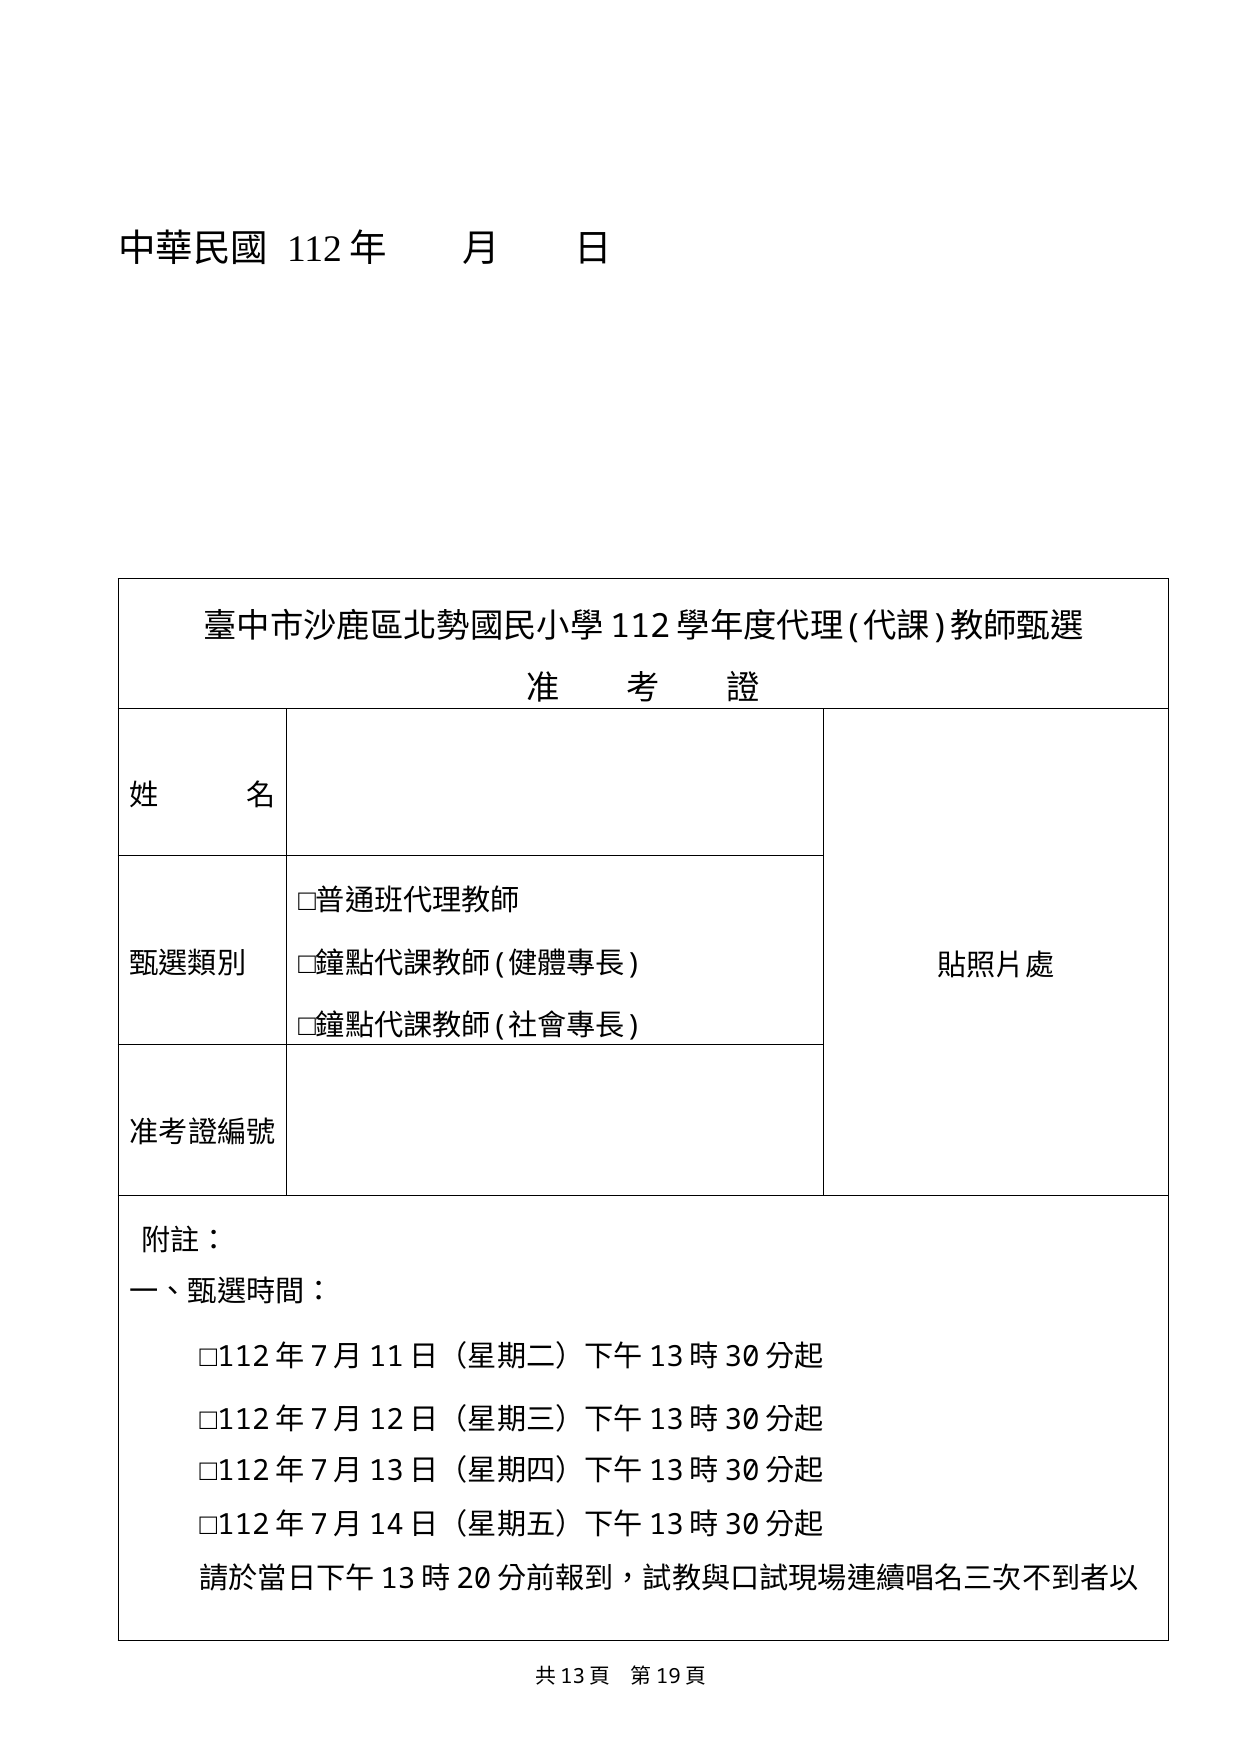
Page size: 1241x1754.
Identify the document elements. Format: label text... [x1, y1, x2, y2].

table_cell [287, 1045, 823, 1194]
table_cell 姓 名 [119, 709, 286, 855]
table_cell □普通班代理教師 □鐘點代課教師(健體專長) □鐘點代課教師(社會專長) [287, 856, 823, 1044]
table_cell 准考證編號 [119, 1045, 286, 1194]
table_cell 貼照片處 [824, 709, 1168, 1194]
table_header 臺中市沙鹿區北勢國民小學112學年度代理(代課)教師甄選 准 考 證 [119, 579, 1168, 708]
table_cell [287, 709, 823, 855]
table_cell 附註： 一、甄選時間： □112年7月11日（星期二）下午13時30分起 □112年7月12日（星期三）下午13時30分起 □112年7月13日（星期四）下午13時30分起 □112年7月14日（星期五）下午13時30分起 請於當日下午13時20分前報到，試教與口試現場連續唱名三次不到者以 [119, 1196, 1168, 1639]
text 中華民國 112年 月 日 [118, 203, 1122, 266]
table_cell 甄選類別 [119, 856, 286, 1044]
